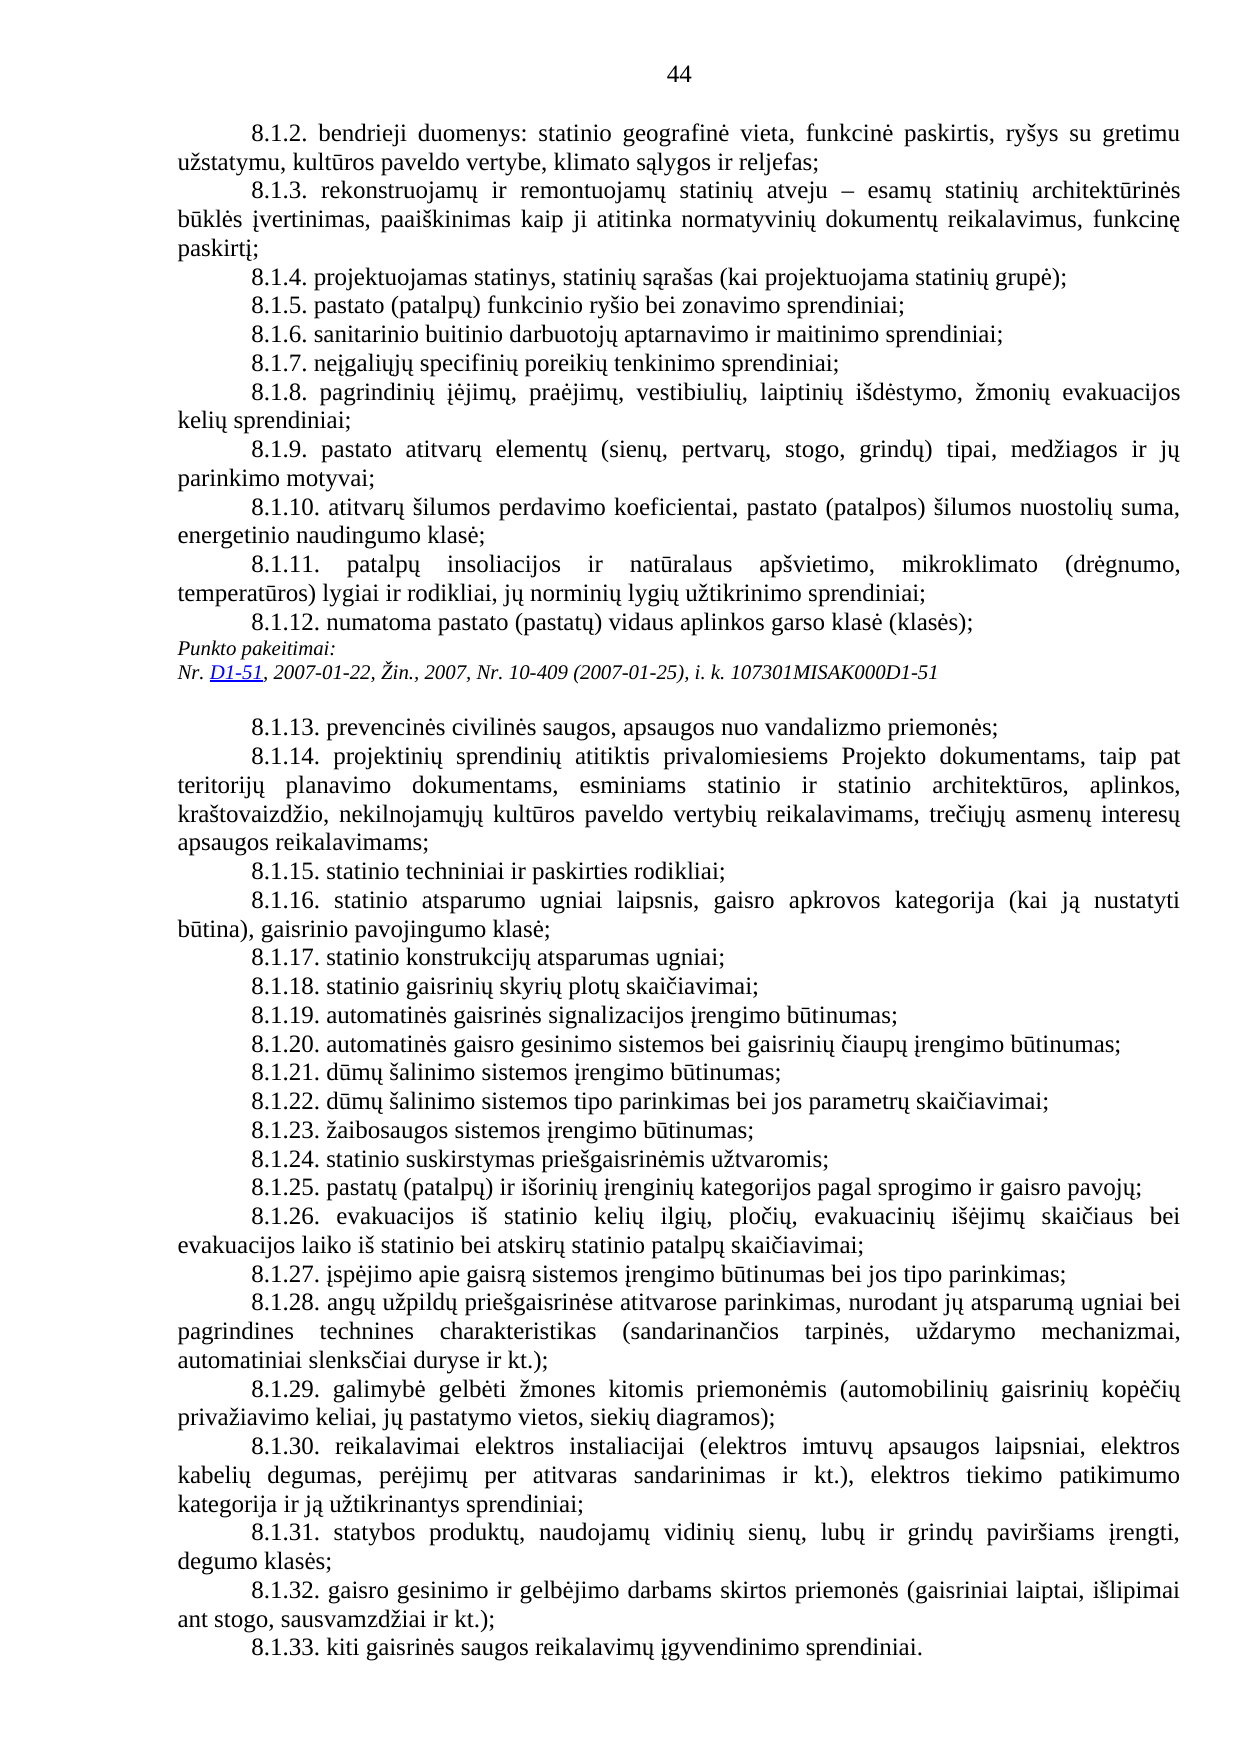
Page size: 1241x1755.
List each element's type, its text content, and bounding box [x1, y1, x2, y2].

text 8.1.17. statinio konstrukcijų atsparumas ugniai; [177, 942, 1181, 971]
text 8.1.2. bendrieji duomenys: statinio geografinė vieta, funkcinė paskirtis, ryšys su gretimu užstatymu, kultūros paveldo vertybe, klimato sąlygos ir reljefas; [177, 118, 1181, 176]
text 8.1.23. žaibosaugos sistemos įrengimo būtinumas; [177, 1115, 1181, 1144]
text 8.1.4. projektuojamas statinys, statinių sąrašas (kai projektuojama statinių grupė); [177, 262, 1181, 291]
text 8.1.7. neįgaliųjų specifinių poreikių tenkinimo sprendiniai; [177, 348, 1181, 377]
text 8.1.27. įspėjimo apie gaisrą sistemos įrengimo būtinumas bei jos tipo parinkimas; [177, 1259, 1181, 1287]
text 8.1.29. galimybė gelbėti žmones kitomis priemonėmis (automobilinių gaisrinių kopėčių privažiavimo keliai, jų pastatymo vietos, siekių diagramos); [177, 1374, 1181, 1431]
text 8.1.13. prevencinės civilinės saugos, apsaugos nuo vandalizmo priemonės; [177, 712, 1181, 741]
text 8.1.6. sanitarinio buitinio darbuotojų aptarnavimo ir maitinimo sprendiniai; [177, 319, 1181, 348]
text 8.1.12. numatoma pastato (pastatų) vidaus aplinkos garso klasė (klasės); [177, 607, 1181, 636]
text 8.1.14. projektinių sprendinių atitiktis privalomiesiems Projekto dokumentams, taip pat teritorijų planavimo dokumentams, esminiams statinio ir statinio architektūros, aplinkos, kraštovaizdžio, nekilnojamųjų kultūros paveldo vertybių reikalavimams, trečiųjų asmenų interesų apsaugos reikalavimams; [177, 741, 1181, 856]
text Punkto pakeitimai: [177, 636, 1181, 660]
text 8.1.31. statybos produktų, naudojamų vidinių sienų, lubų ir grindų paviršiams įrengti, degumo klasės; [177, 1517, 1181, 1575]
text 8.1.33. kiti gaisrinės saugos reikalavimų įgyvendinimo sprendiniai. [177, 1632, 1181, 1661]
text 8.1.32. gaisro gesinimo ir gelbėjimo darbams skirtos priemonės (gaisriniai laiptai, išlipimai ant stogo, sausvamzdžiai ir kt.); [177, 1575, 1181, 1632]
text 8.1.8. pagrindinių įėjimų, praėjimų, vestibiulių, laiptinių išdėstymo, žmonių evakuacijos kelių sprendiniai; [177, 377, 1181, 434]
text 8.1.30. reikalavimai elektros instaliacijai (elektros imtuvų apsaugos laipsniai, elektros kabelių degumas, perėjimų per atitvaras sandarinimas ir kt.), elektros tiekimo patikimumo kategorija ir ją užtikrinantys sprendiniai; [177, 1431, 1181, 1517]
text 8.1.15. statinio techniniai ir paskirties rodikliai; [177, 856, 1181, 885]
text 8.1.26. evakuacijos iš statinio kelių ilgių, pločių, evakuacinių išėjimų skaičiaus bei evakuacijos laiko iš statinio bei atskirų statinio patalpų skaičiavimai; [177, 1201, 1181, 1259]
text 8.1.22. dūmų šalinimo sistemos tipo parinkimas bei jos parametrų skaičiavimai; [177, 1086, 1181, 1115]
text 8.1.16. statinio atsparumo ugniai laipsnis, gaisro apkrovos kategorija (kai ją nustatyti būtina), gaisrinio pavojingumo klasė; [177, 885, 1181, 942]
text 8.1.24. statinio suskirstymas priešgaisrinėmis užtvaromis; [177, 1144, 1181, 1172]
text 8.1.28. angų užpildų priešgaisrinėse atitvarose parinkimas, nurodant jų atsparumą ugniai bei pagrindines technines charakteristikas (sandarinančios tarpinės, uždarymo mechanizmai, automatiniai slenksčiai duryse ir kt.); [177, 1287, 1181, 1374]
text Nr. D1-51, 2007-01-22, Žin., 2007, Nr. 10-409 (2007-01-25), i. k. 107301MISAK000D1-51 [177, 660, 1181, 684]
text 8.1.21. dūmų šalinimo sistemos įrengimo būtinumas; [177, 1057, 1181, 1086]
text 8.1.3. rekonstruojamų ir remontuojamų statinių atveju – esamų statinių architektūrinės būklės įvertinimas, paaiškinimas kaip ji atitinka normatyvinių dokumentų reikalavimus, funkcinę paskirtį; [177, 176, 1181, 262]
text 8.1.18. statinio gaisrinių skyrių plotų skaičiavimai; [177, 971, 1181, 1000]
text 8.1.20. automatinės gaisro gesinimo sistemos bei gaisrinių čiaupų įrengimo būtinumas; [177, 1029, 1181, 1057]
text 8.1.19. automatinės gaisrinės signalizacijos įrengimo būtinumas; [177, 1000, 1181, 1029]
text 8.1.5. pastato (patalpų) funkcinio ryšio bei zonavimo sprendiniai; [177, 291, 1181, 319]
text 8.1.9. pastato atitvarų elementų (sienų, pertvarų, stogo, grindų) tipai, medžiagos ir jų parinkimo motyvai; [177, 434, 1181, 492]
text 8.1.10. atitvarų šilumos perdavimo koeficientai, pastato (patalpos) šilumos nuostolių suma, energetinio naudingumo klasė; [177, 492, 1181, 549]
text 8.1.11. patalpų insoliacijos ir natūralaus apšvietimo, mikroklimato (drėgnumo, temperatūros) lygiai ir rodikliai, jų norminių lygių užtikrinimo sprendiniai; [177, 549, 1181, 607]
text 8.1.25. pastatų (patalpų) ir išorinių įrenginių kategorijos pagal sprogimo ir gaisro pavojų; [177, 1172, 1181, 1201]
